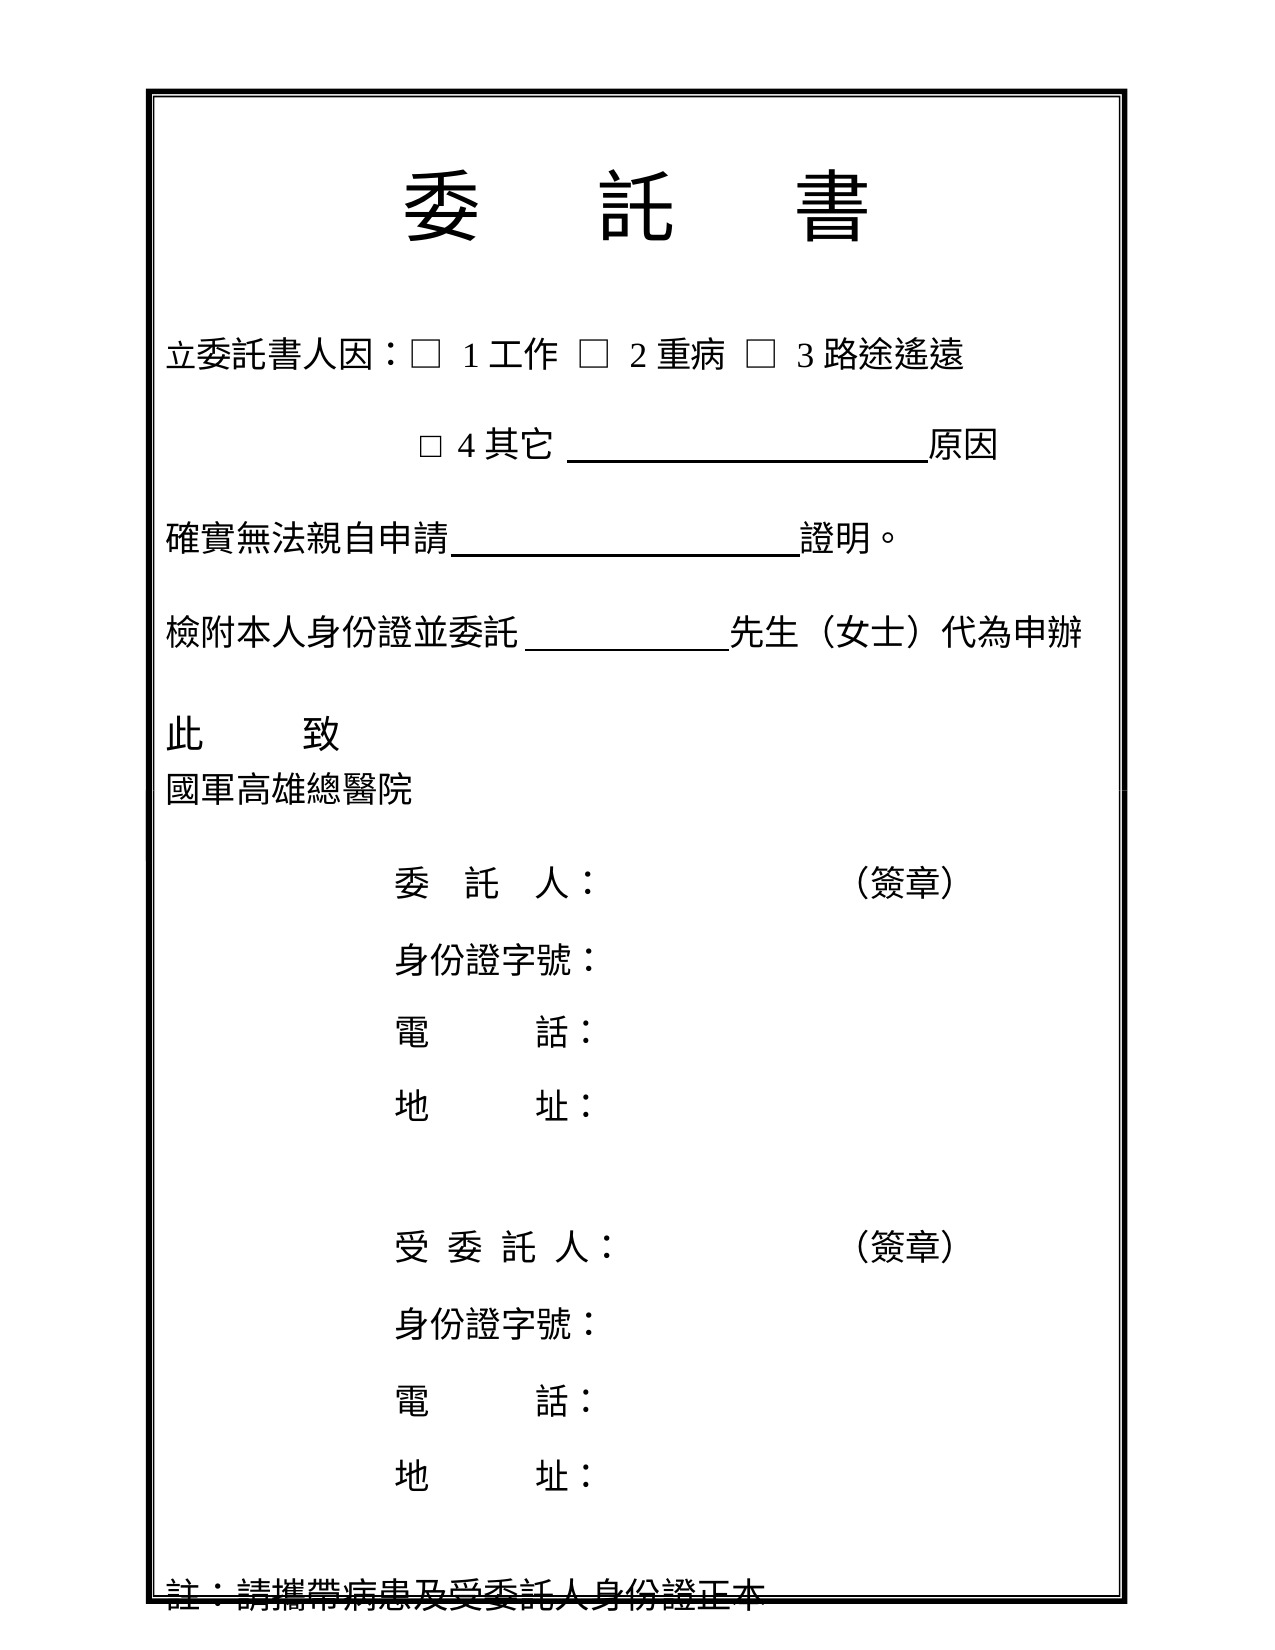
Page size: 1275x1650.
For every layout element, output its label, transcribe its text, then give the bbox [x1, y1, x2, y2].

text 受 委 託 人： （簽章） 身份證字號： [394, 1219, 976, 1347]
text 立委託書人因：□ 1 工作 □ 2 重病 □ 3 路途遙遠 [165, 327, 1096, 378]
text 確實無法親自申請 證明。 [165, 511, 1096, 562]
list 4 其它 原因 [420, 416, 1096, 467]
text 電 話： [394, 1009, 1096, 1055]
text 委 託 書 [178, 145, 1096, 259]
text 此 致 [165, 704, 1096, 760]
text 地 址： [394, 1448, 1096, 1500]
text 委 託 人： （簽章） 身份證字號： [394, 856, 976, 984]
text 註：請攜帶病患及受委託人身份證正本 [165, 1567, 1096, 1595]
text 註：請攜帶病患及受委託人身份證正本 [165, 1604, 1096, 1619]
text 地 址： [394, 1078, 1096, 1130]
text 檢附本人身份證並委託 先生（女士）代為申辦 [165, 605, 1096, 656]
text 國軍高雄總醫院 [165, 761, 1096, 812]
text 電 話： [394, 1373, 1096, 1425]
